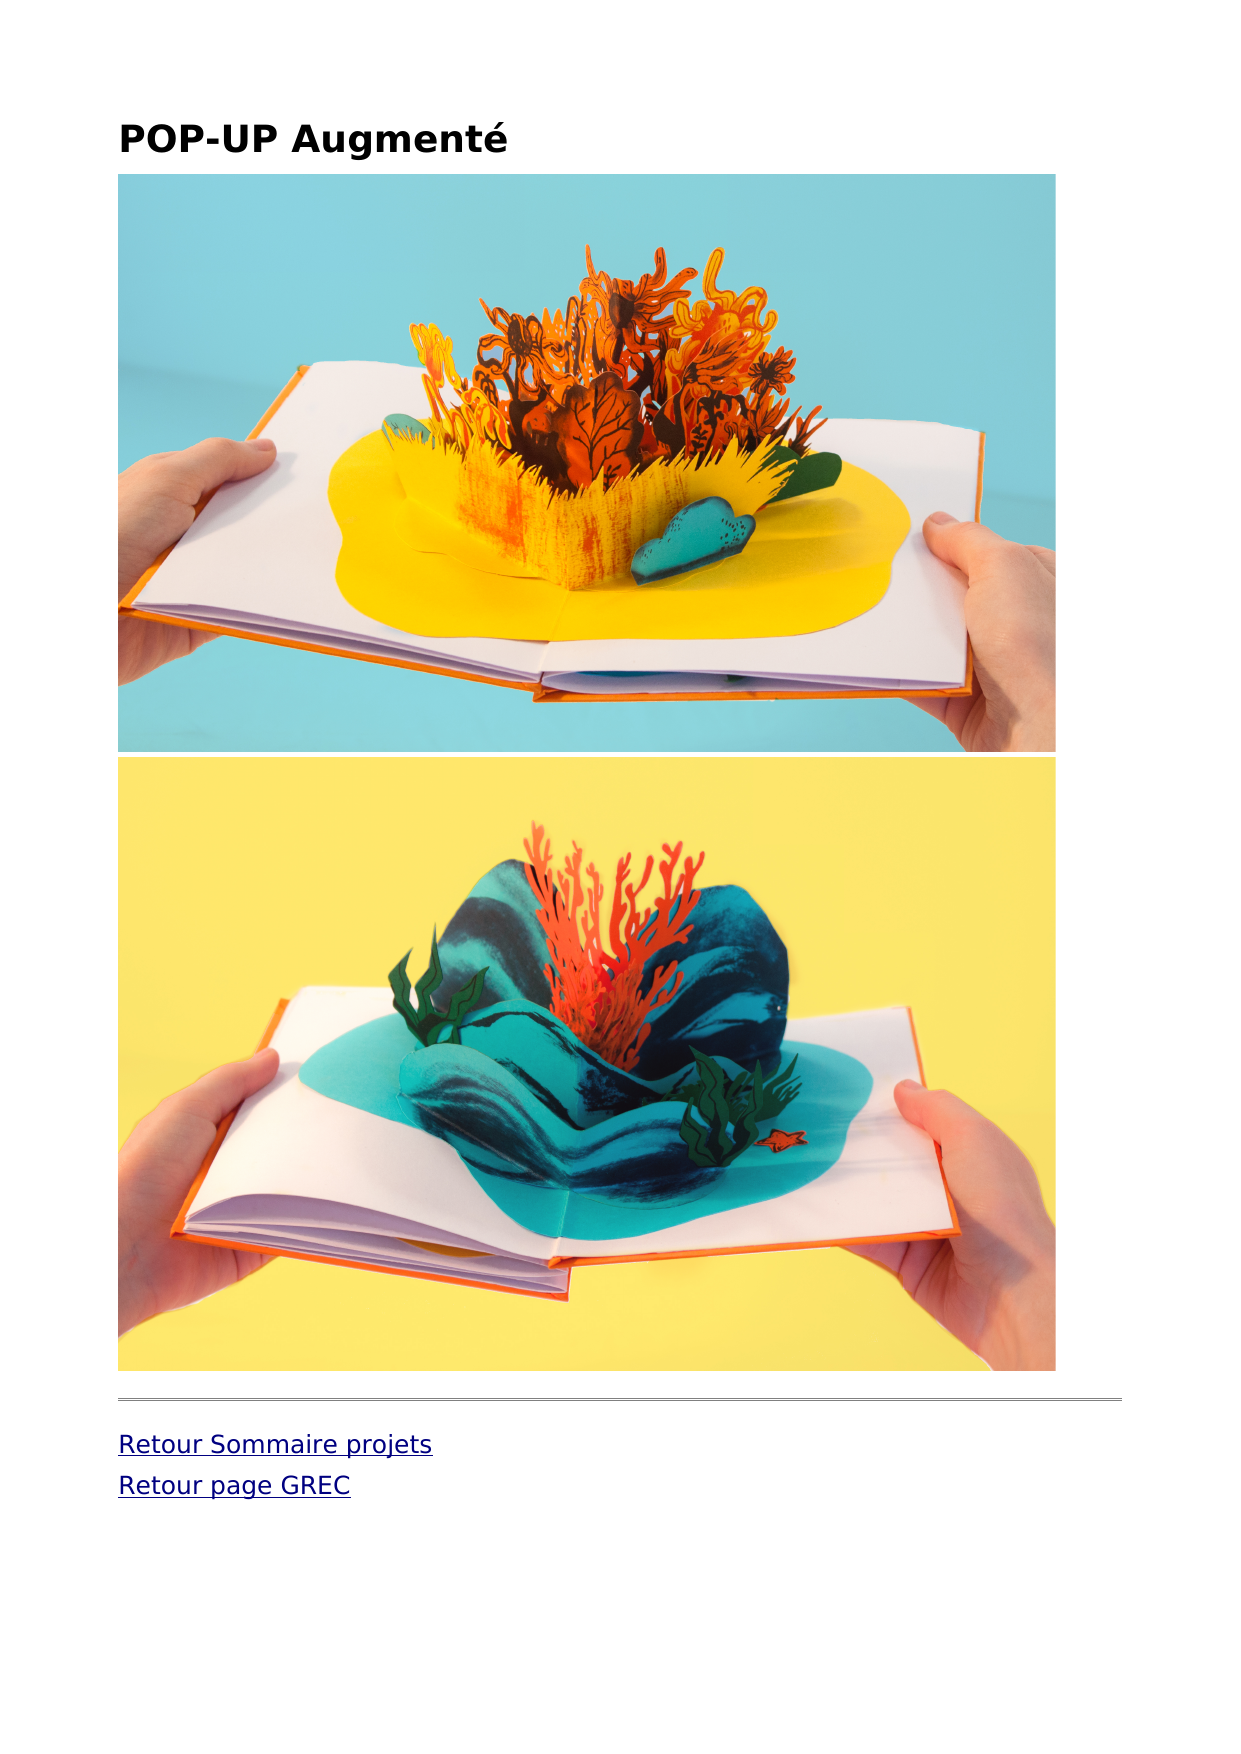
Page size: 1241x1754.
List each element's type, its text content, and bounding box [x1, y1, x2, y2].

text Retour page GREC [118, 1472, 1122, 1501]
text Retour Sommaire projets [118, 1430, 1122, 1459]
picture [118, 174, 1056, 752]
picture [118, 757, 1056, 1371]
subtitle POP-UP Augmenté [118, 118, 1122, 162]
